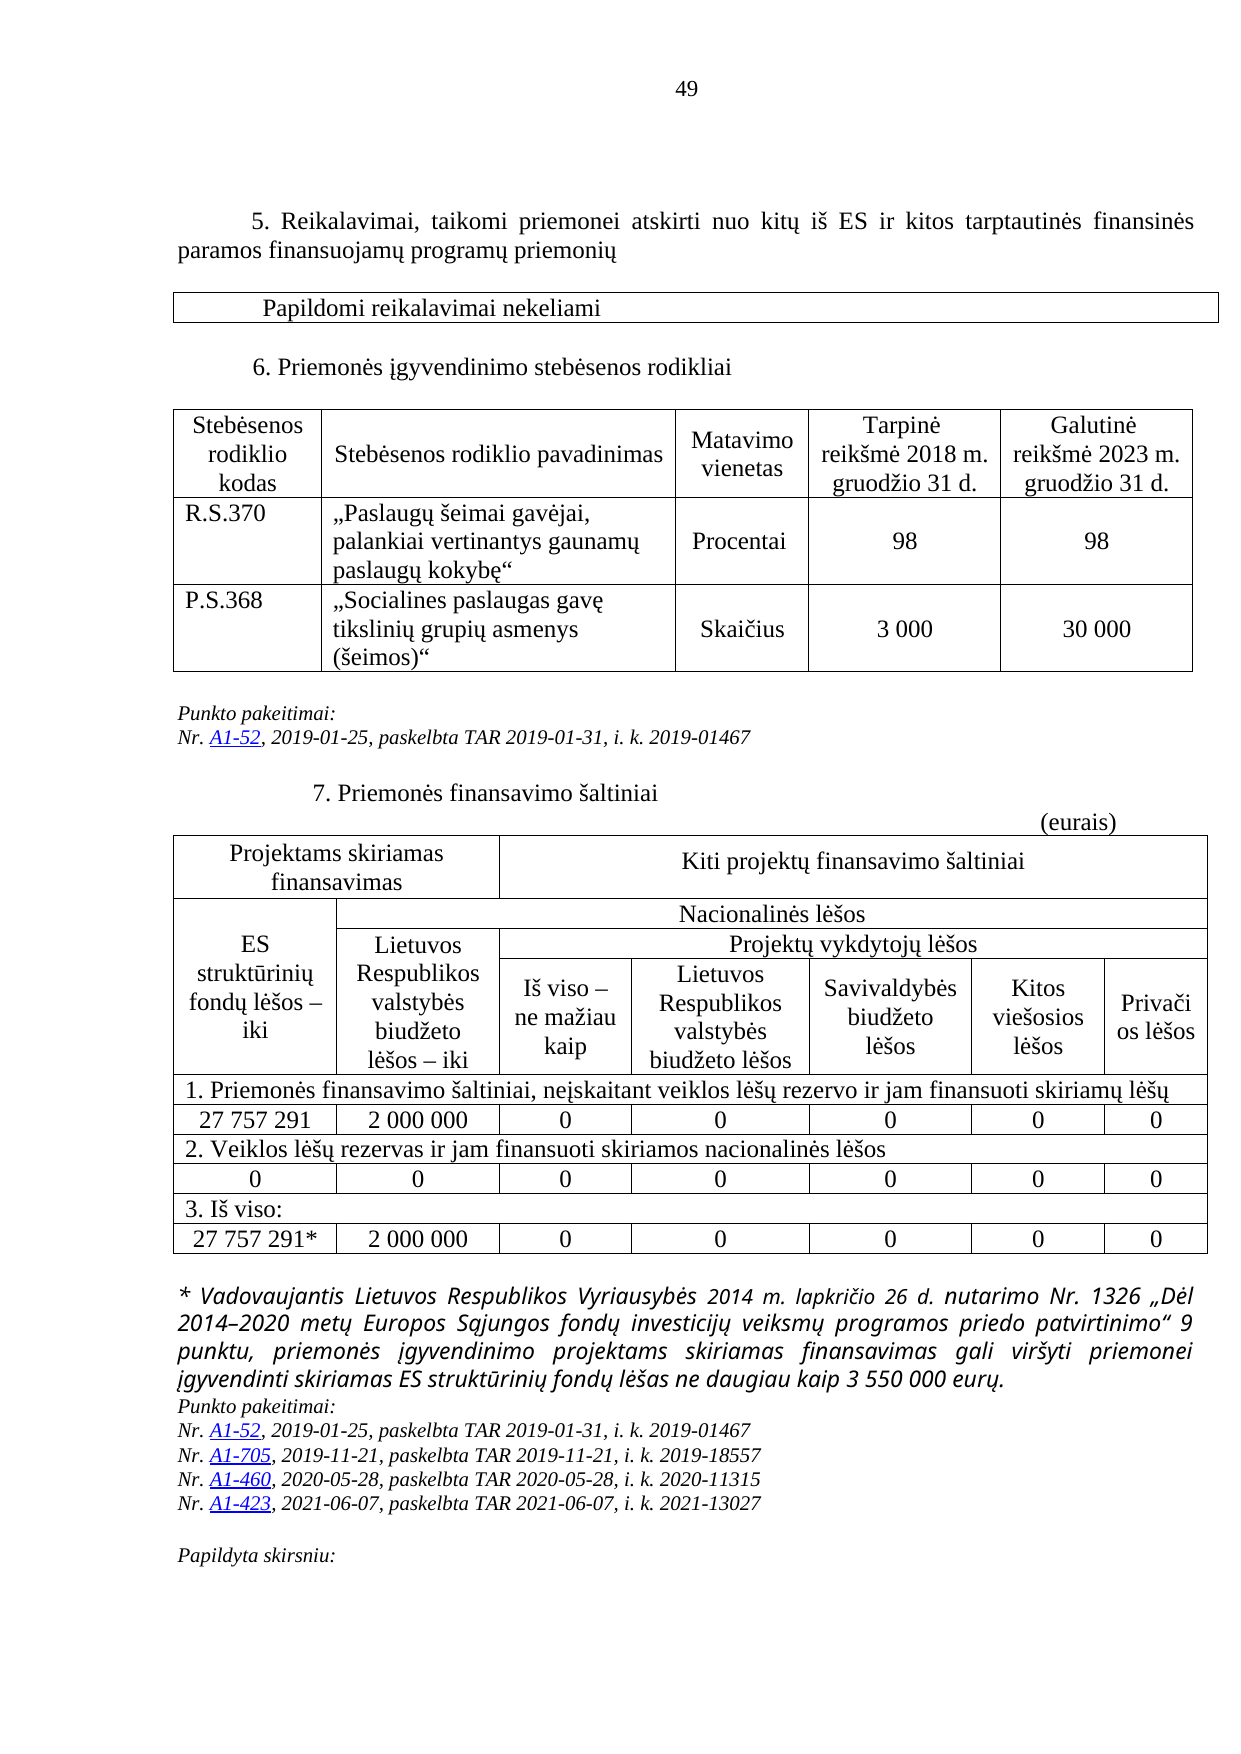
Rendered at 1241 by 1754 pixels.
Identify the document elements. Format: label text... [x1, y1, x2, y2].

table_cell 27 757 291* [174, 1224, 336, 1253]
table_cell Savivaldybės biudžeto lėšos [810, 959, 971, 1074]
table_cell Projektų vykdytojų lėšos [500, 929, 1207, 958]
table_cell Nacionalinės lėšos [337, 899, 1207, 928]
table_cell 0 [500, 1224, 631, 1253]
table_cell 0 [174, 1164, 336, 1193]
table_header Projektams skiriamas finansavimas [174, 836, 499, 898]
table_cell 30 000 [1001, 585, 1192, 671]
table_cell ES struktūrinių fondų lėšos – iki [174, 899, 336, 1074]
table_cell Kitos viešosios lėšos [972, 959, 1104, 1074]
text Nr. A1-52, 2019-01-25, paskelbta TAR 2019-01-31, i. k. 2019-01467 [177, 725, 1196, 749]
table_cell 0 [810, 1105, 971, 1133]
text Nr. A1-705, 2019-11-21, paskelbta TAR 2019-11-21, i. k. 2019-18557 [177, 1442, 1196, 1467]
table_header Stebėsenos rodiklio kodas [174, 410, 321, 497]
table_cell 2. Veiklos lėšų rezervas ir jam finansuoti skiriamos nacionalinės lėšos [174, 1135, 1207, 1163]
text Nr. A1-460, 2020-05-28, paskelbta TAR 2020-05-28, i. k. 2020-11315 [177, 1467, 1196, 1491]
text 5. Reikalavimai, taikomi priemonei atskirti nuo kitų iš ES ir kitos tarptautinės finansinės paramos finansuojamų programų priemonių [177, 206, 1196, 263]
table_cell Lietuvos Respublikos valstybės biudžeto lėšos – iki [337, 929, 499, 1074]
table_cell 2 000 000 [337, 1224, 499, 1253]
table_cell 27 757 291 [174, 1105, 336, 1133]
text Papildyta skirsniu: [177, 1543, 1196, 1567]
table_header Stebėsenos rodiklio pavadinimas [322, 410, 675, 497]
table_cell „Paslaugų šeimai gavėjai, palankiai vertinantys gaunamų paslaugų kokybę“ [322, 498, 675, 584]
text Punkto pakeitimai: [177, 701, 1196, 725]
table_cell 98 [809, 498, 1000, 584]
table_cell P.S.368 [174, 585, 321, 671]
text Nr. A1-52, 2019-01-25, paskelbta TAR 2019-01-31, i. k. 2019-01467 [177, 1418, 1196, 1442]
table_cell 0 [500, 1164, 631, 1193]
table_cell 0 [500, 1105, 631, 1133]
table_header Papildomi reikalavimai nekeliami [174, 293, 1218, 322]
text 7. Priemonės finansavimo šaltiniai [177, 778, 1196, 807]
table_header Tarpinė reikšmė 2018 m. gruodžio 31 d. [809, 410, 1000, 497]
table_cell 98 [1001, 498, 1192, 584]
table_cell Iš viso – ne mažiau kaip [500, 959, 631, 1074]
table_cell 0 [632, 1224, 809, 1253]
table_cell 0 [810, 1224, 971, 1253]
text (eurais) [177, 807, 1196, 835]
text Nr. A1-423, 2021-06-07, paskelbta TAR 2021-06-07, i. k. 2021-13027 [177, 1491, 1196, 1515]
table_cell 0 [1105, 1105, 1207, 1133]
table_cell 0 [972, 1164, 1104, 1193]
text 6. Priemonės įgyvendinimo stebėsenos rodikliai [177, 352, 1196, 381]
table_cell Lietuvos Respublikos valstybės biudžeto lėšos [632, 959, 809, 1074]
table_cell 0 [972, 1224, 1104, 1253]
table_cell 3 000 [809, 585, 1000, 671]
table_cell 0 [1105, 1164, 1207, 1193]
table_cell 0 [972, 1105, 1104, 1133]
table_cell 3. Iš viso: [174, 1194, 1207, 1223]
table_cell 0 [1105, 1224, 1207, 1253]
table_header Kiti projektų finansavimo šaltiniai [500, 836, 1207, 898]
table_cell Skaičius [676, 585, 808, 671]
table_cell 0 [632, 1105, 809, 1133]
table_header Galutinė reikšmė 2023 m. gruodžio 31 d. [1001, 410, 1192, 497]
table_cell 2 000 000 [337, 1105, 499, 1133]
table_cell „Socialines paslaugas gavę tikslinių grupių asmenys (šeimos)“ [322, 585, 675, 671]
table_cell Procentai [676, 498, 808, 584]
text Punkto pakeitimai: [177, 1394, 1196, 1418]
table_cell R.S.370 [174, 498, 321, 584]
table_cell 0 [337, 1164, 499, 1193]
table_cell 1. Priemonės finansavimo šaltiniai, neįskaitant veiklos lėšų rezervo ir jam finansuoti skiriamų lėšų [174, 1075, 1207, 1104]
table_cell 0 [632, 1164, 809, 1193]
table_cell Privačios lėšos [1105, 959, 1207, 1074]
text * Vadovaujantis Lietuvos Respublikos Vyriausybės 2014 m. lapkričio 26 d. nutarimo Nr. 1326 „Dėl 2014–2020 metų Europos Sąjungos fondų investicijų veiksmų programos priedo patvirtinimo“ 9 punktu, priemonės įgyvendinimo projektams skiriamas finansavimas gali viršyti priemonei įgyvendinti skiriamas ES struktūrinių fondų lėšas ne daugiau kaip 3 550 000 eurų. [177, 1282, 1196, 1394]
table_header Matavimo vienetas [676, 410, 808, 497]
table_cell 0 [810, 1164, 971, 1193]
